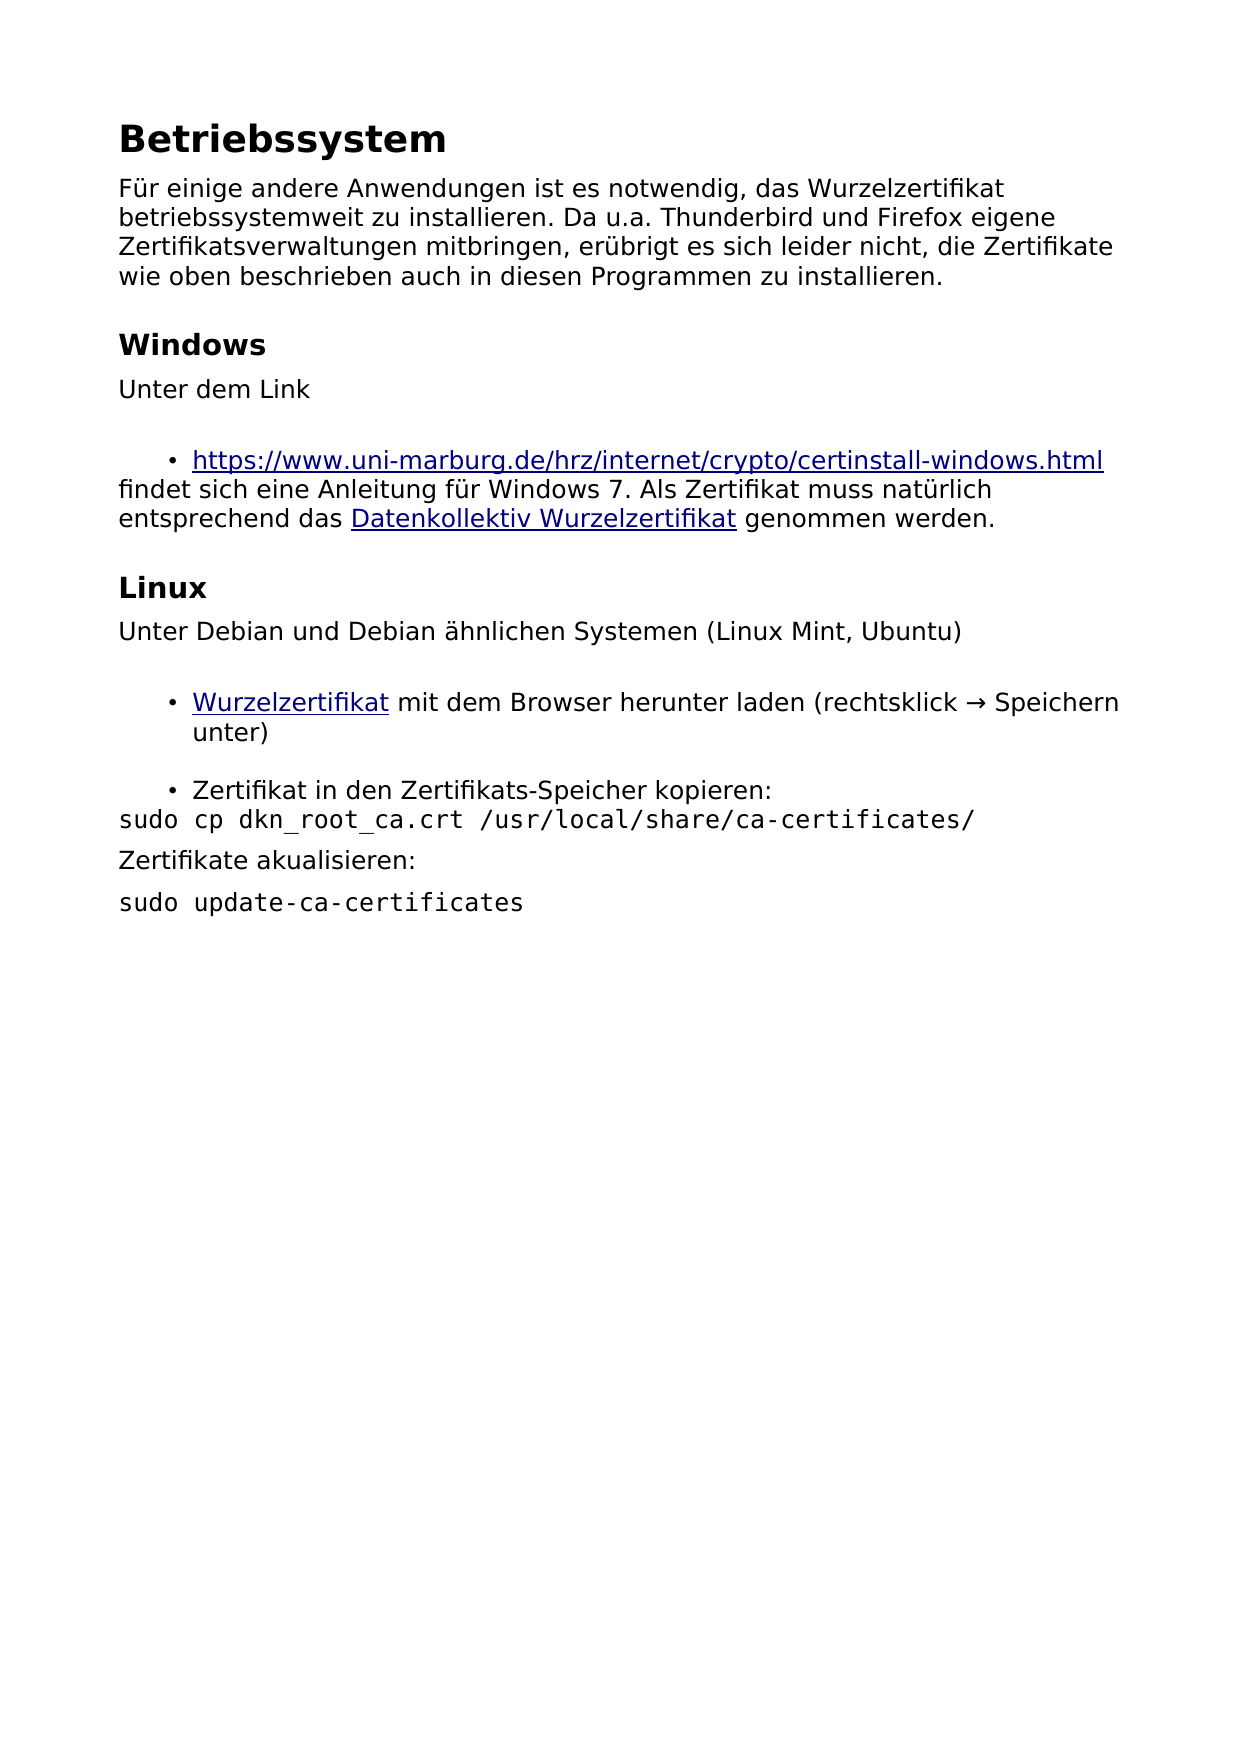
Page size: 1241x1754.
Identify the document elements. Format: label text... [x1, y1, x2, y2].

text Für einige andere Anwendungen ist es notwendig, das Wurzelzertifikat betriebssystemweit zu installieren. Da u.a. Thunderbird und Firefox eigene Zertifikatsverwaltungen mitbringen, erübrigt es sich leider nicht, die Zertifikate wie oben beschrieben auch in diesen Programmen zu installieren. [118, 174, 1122, 291]
text Unter dem Link [118, 375, 1122, 404]
text sudo cp dkn_root_ca.crt /usr/local/share/ca-certificates/ [118, 806, 1122, 835]
subtitle Betriebssystem [118, 118, 1122, 162]
text sudo update-ca-certificates [118, 888, 1122, 917]
list Wurzelzertifikat mit dem Browser herunter laden (rechtsklick → Speichern unter) [177, 689, 1122, 747]
subtitle Linux [118, 571, 1122, 605]
list Zertifikat in den Zertifikats-Speicher kopieren: [177, 776, 1122, 806]
list https://www.uni-marburg.de/hrz/internet/crypto/certinstall-windows.html [177, 446, 1122, 475]
text Unter Debian und Debian ähnlichen Systemen (Linux Mint, Ubuntu) [118, 617, 1122, 647]
text findet sich eine Anleitung für Windows 7. Als Zertifikat muss natürlich entsprechend das Datenkollektiv Wurzelzertifikat genommen werden. [118, 475, 1122, 533]
text Zertifikate akualisieren: [118, 847, 1122, 876]
subtitle Windows [118, 328, 1122, 362]
